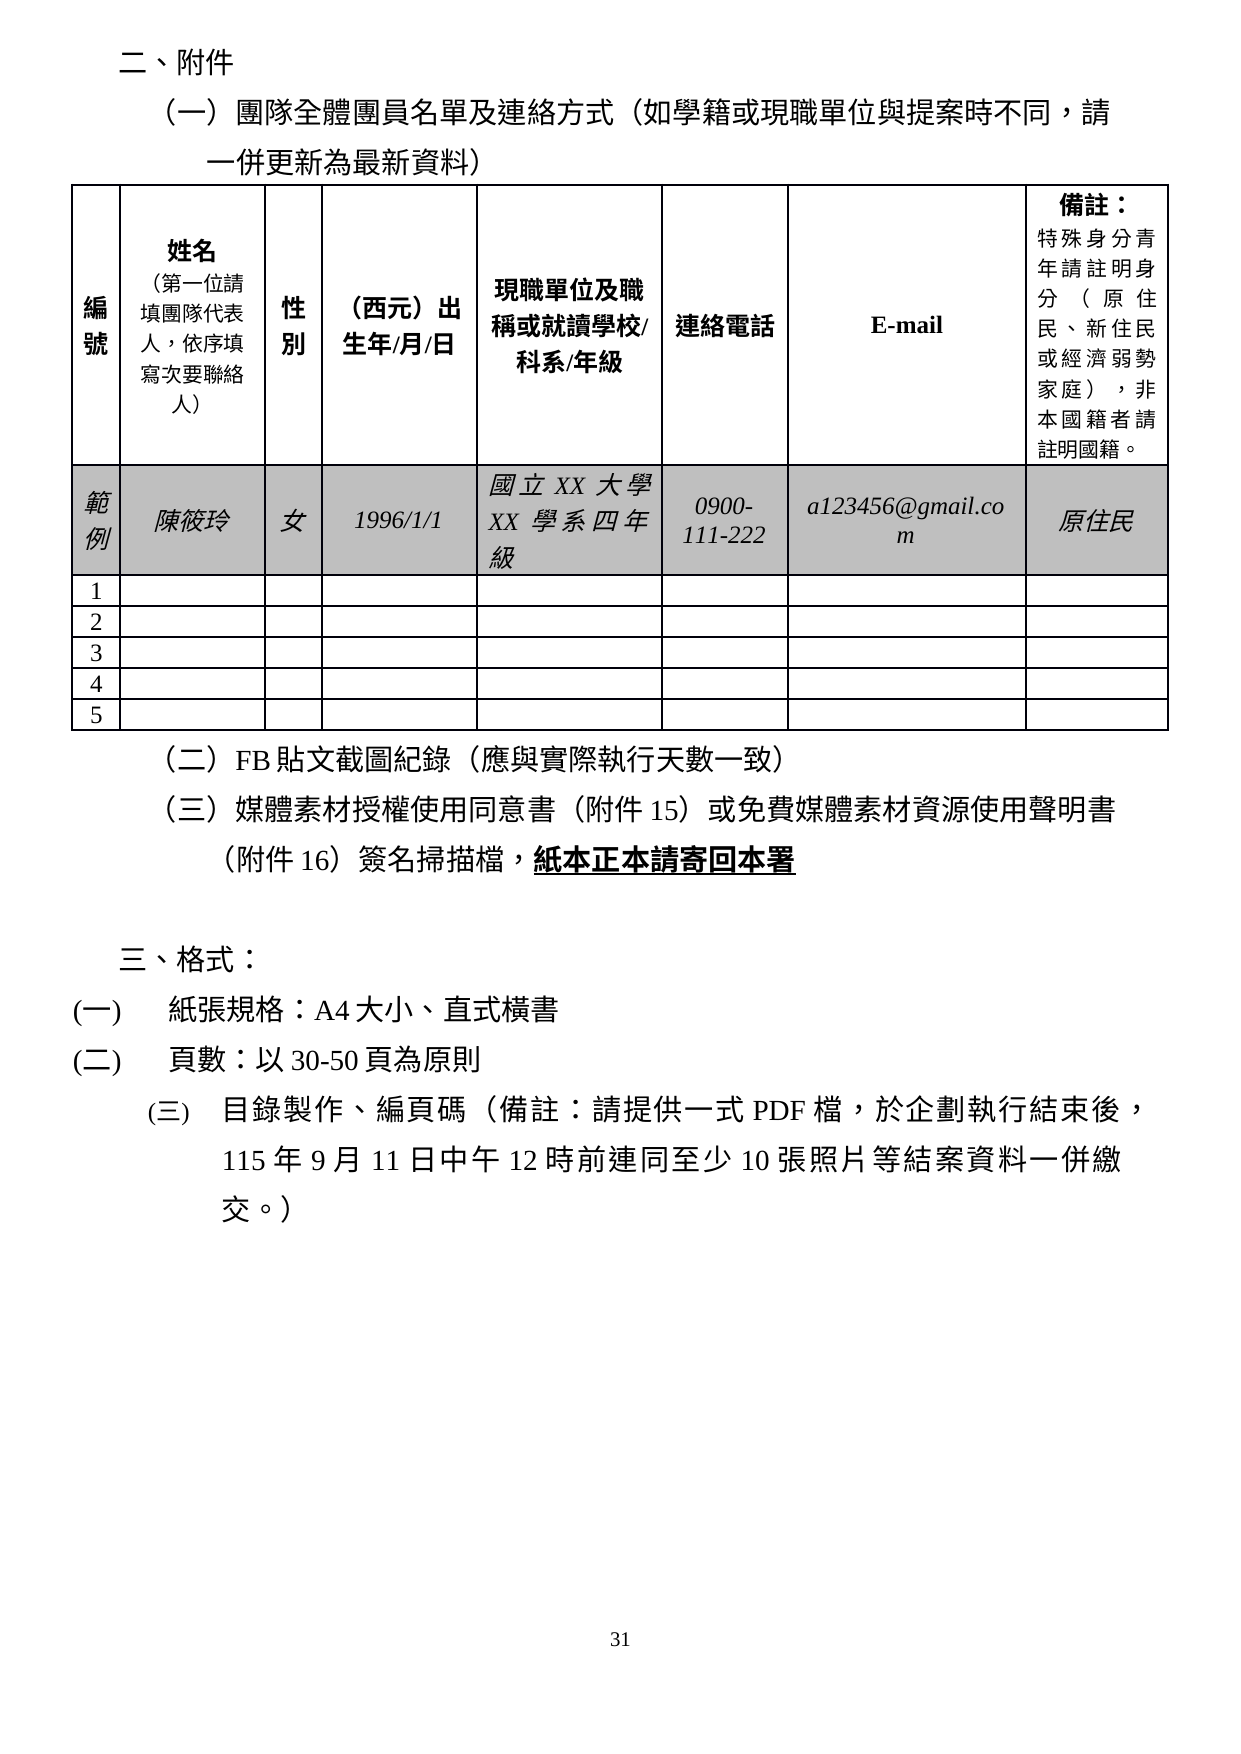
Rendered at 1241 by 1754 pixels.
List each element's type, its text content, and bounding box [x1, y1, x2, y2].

table_cell [663, 669, 787, 698]
table_cell [266, 607, 321, 636]
table_cell [323, 700, 476, 728]
table_cell [266, 638, 321, 667]
table_header 姓名 （第一位請填團隊代表人，依序填寫次要聯絡人） [121, 186, 264, 463]
table_cell 1996/1/1 [323, 466, 476, 574]
table_cell [121, 669, 264, 698]
table_cell [663, 607, 787, 636]
table_header 現職單位及職稱或就讀學校/科系/年級 [478, 186, 661, 463]
table_cell [478, 638, 661, 667]
table_cell [1027, 669, 1167, 698]
table_cell [478, 576, 661, 605]
table_cell [266, 576, 321, 605]
table_cell 女 [266, 466, 321, 574]
table_cell [1027, 700, 1167, 728]
table_cell [1027, 576, 1167, 605]
table_cell 2 [73, 607, 119, 636]
table_cell [789, 638, 1025, 667]
table_cell 3 [73, 638, 119, 667]
table_cell [1027, 638, 1167, 667]
table_cell 5 [73, 700, 119, 728]
table_cell [663, 638, 787, 667]
table_cell [789, 669, 1025, 698]
list 目錄製作、編頁碼（備註：請提供一式PDF檔，於企劃執行結束後，115年9月11日中午12時前連同至少10張照片等結案資料一併繳交。） [148, 1081, 1122, 1231]
text （一）團隊全體團員名單及連絡方式（如學籍或現職單位與提案時不同，請一併更新為最新資料） [148, 83, 1122, 183]
table_header 備註： 特殊身分青年請註明身分（原住民、新住民或經濟弱勢家庭），非本國籍者請註明國籍。 [1027, 186, 1167, 463]
table_header E-mail [789, 186, 1025, 463]
table_header 編號 [73, 186, 119, 463]
table_cell [266, 669, 321, 698]
table_cell [478, 669, 661, 698]
table_cell [266, 700, 321, 728]
table_cell 4 [73, 669, 119, 698]
text （二）FB貼文截圖紀錄（應與實際執行天數一致） [148, 731, 1122, 781]
table_header 連絡電話 [663, 186, 787, 463]
table_cell 陳筱玲 [121, 466, 264, 574]
table_cell [121, 576, 264, 605]
table_cell [323, 669, 476, 698]
table_cell [663, 700, 787, 728]
table_header （西元）出生年/月/日 [323, 186, 476, 463]
table_cell [478, 607, 661, 636]
table_cell 原住民 [1027, 466, 1167, 574]
table_cell a123456@gmail.com [789, 466, 1025, 574]
table_cell [1027, 607, 1167, 636]
table_cell 1 [73, 576, 119, 605]
table_cell [323, 607, 476, 636]
text （三）媒體素材授權使用同意書（附件15）或免費媒體素材資源使用聲明書（附件16）簽名掃描檔，紙本正本請寄回本署 [148, 781, 1122, 881]
table_cell [121, 638, 264, 667]
table_cell [323, 576, 476, 605]
list 頁數：以30-50頁為原則 [73, 1031, 1122, 1081]
table_cell [789, 607, 1025, 636]
table_cell 範例 [73, 466, 119, 574]
text 二、附件 [118, 33, 1122, 83]
list 紙張規格：A4大小、直式橫書 [73, 981, 1122, 1031]
table_cell 0900-111-222 [663, 466, 787, 574]
table_cell [121, 700, 264, 728]
table_cell [478, 700, 661, 728]
table_cell [121, 607, 264, 636]
text 三、格式： [118, 931, 1122, 981]
table_cell [789, 700, 1025, 728]
table_cell [789, 576, 1025, 605]
table_cell [323, 638, 476, 667]
table_cell 國立XX大學XX學系四年級 [478, 466, 661, 574]
table_cell [663, 576, 787, 605]
table_header 性別 [266, 186, 321, 463]
